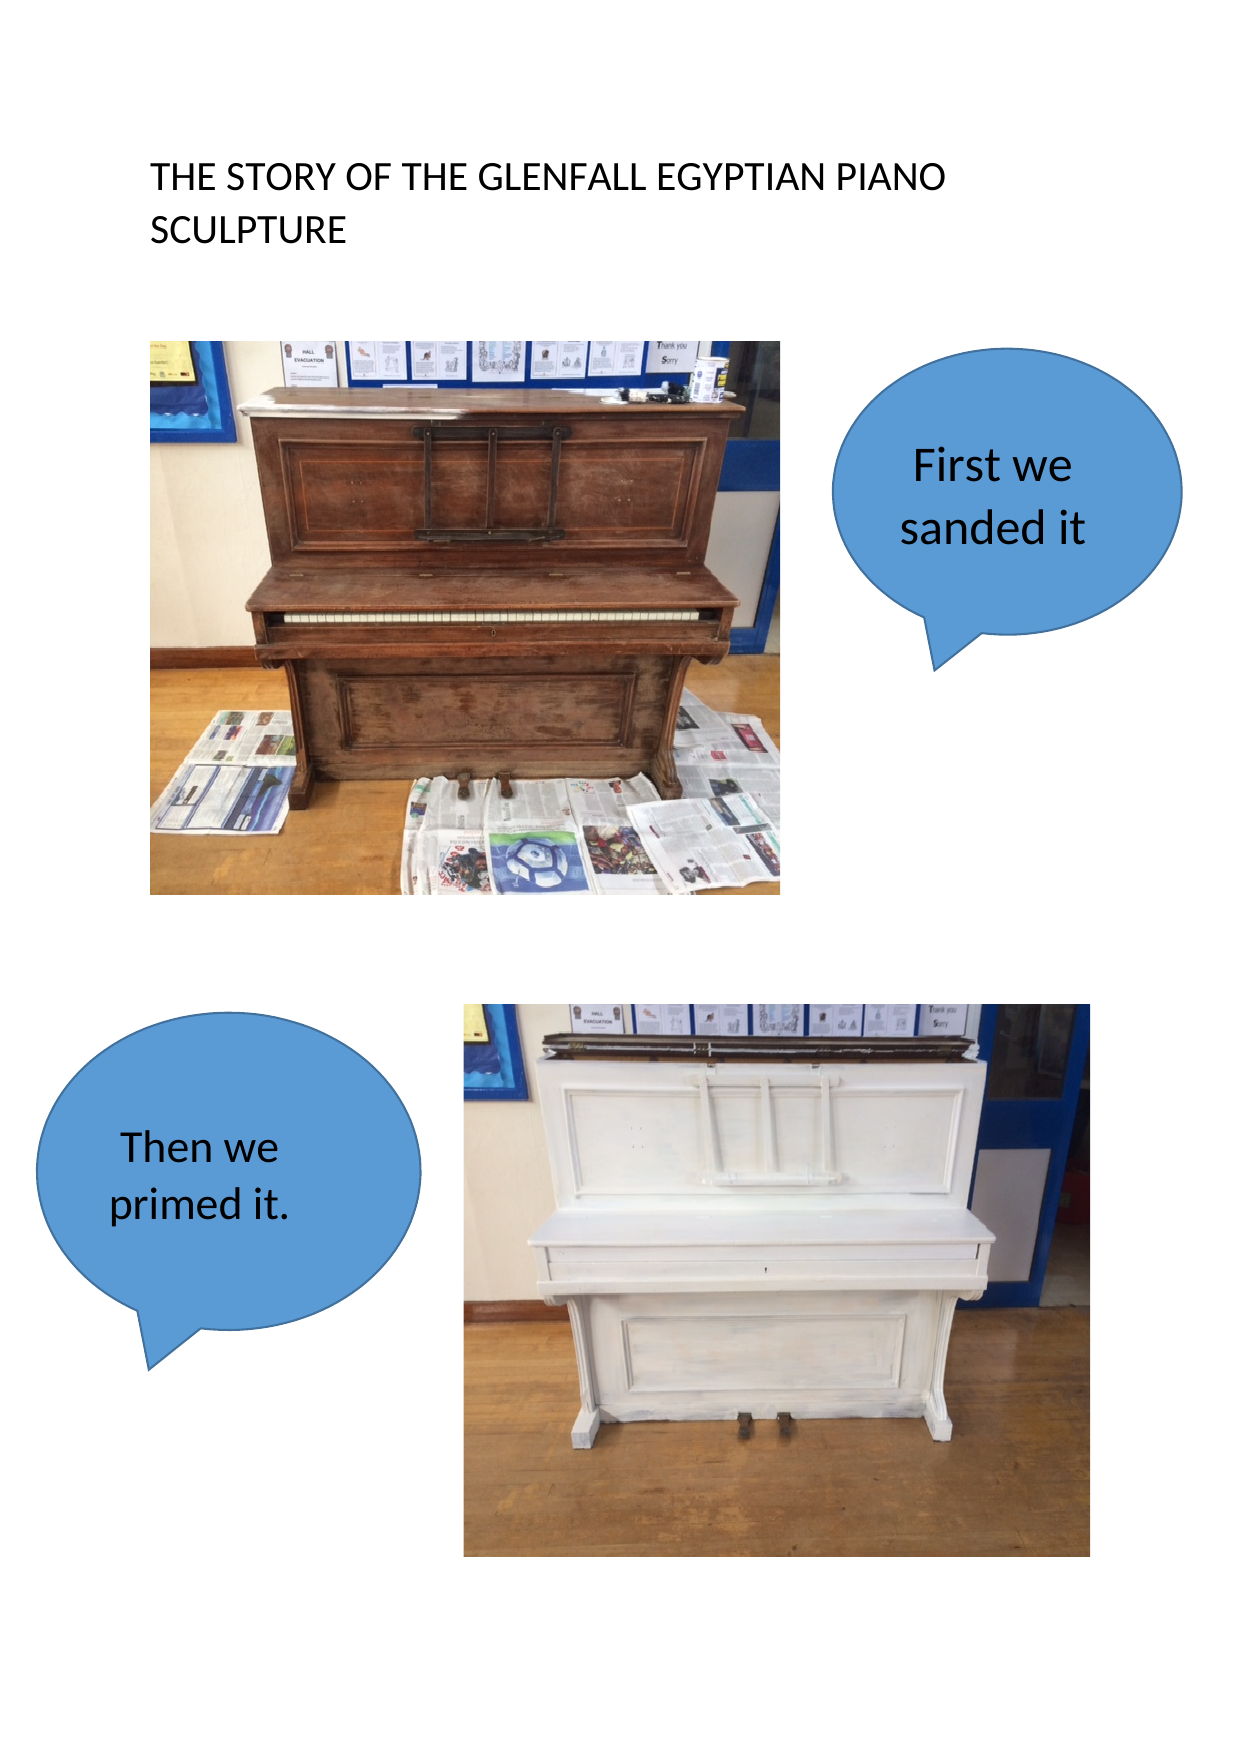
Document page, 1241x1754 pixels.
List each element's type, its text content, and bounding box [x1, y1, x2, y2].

text THE STORY OF THE GLENFALL EGYPTIAN PIANO SCULPTURE [150, 150, 1090, 254]
